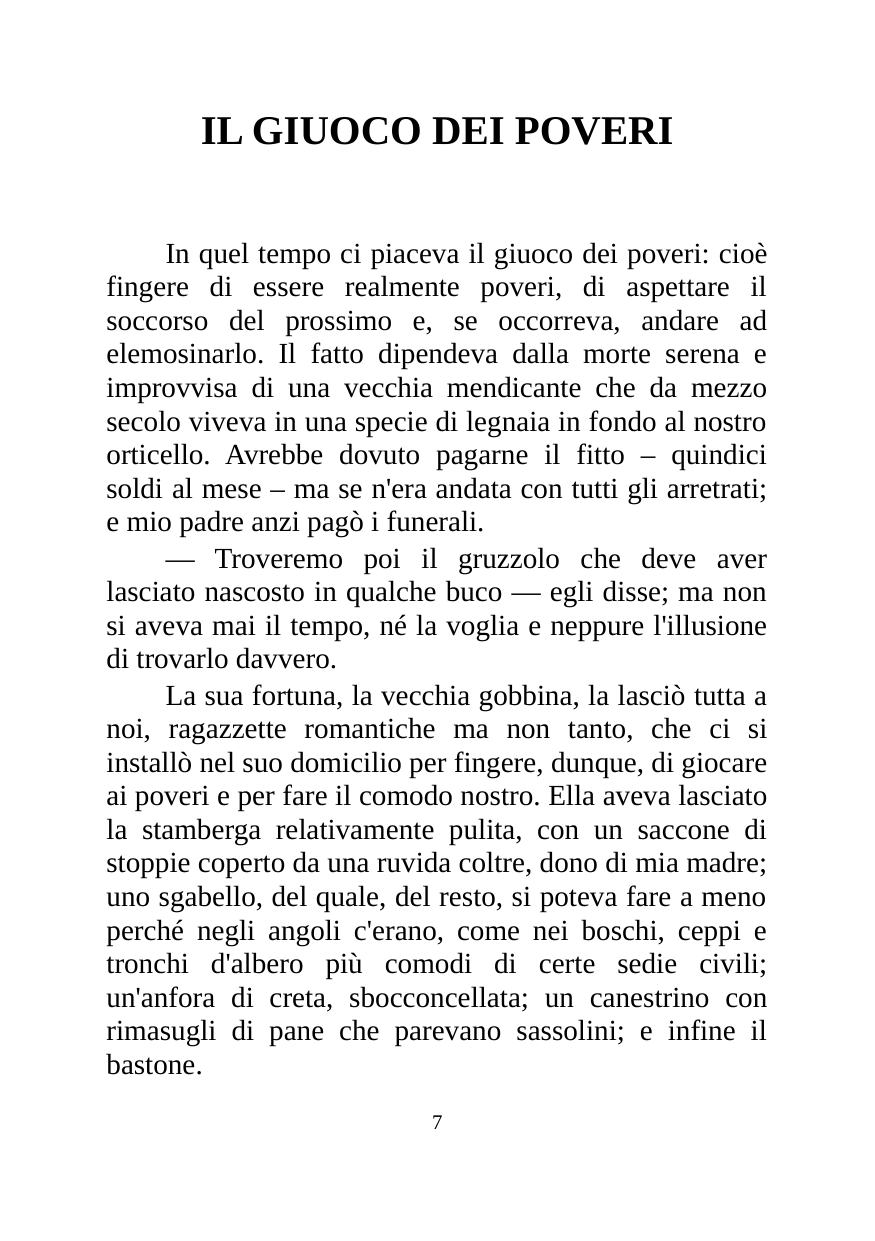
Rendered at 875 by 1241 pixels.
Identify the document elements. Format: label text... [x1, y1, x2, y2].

text In quel tempo ci piaceva il giuoco dei poveri: cioè fingere di essere realmente poveri, di aspettare il soccorso del prossimo e, se occorreva, andare ad elemosinarlo. Il fatto dipendeva dalla morte serena e improvvisa di una vecchia mendicante che da mezzo secolo viveva in una specie di legnaia in fondo al nostro orticello. Avrebbe dovuto pagarne il fitto – quindici soldi al mese – ma se n'era andata con tutti gli arretrati; e mio padre anzi pagò i funerali. [106, 236, 768, 538]
subtitle IL GIUOCO DEI POVERI [106, 106, 768, 153]
text La sua fortuna, la vecchia gobbina, la lasciò tutta a noi, ragazzette romantiche ma non tanto, che ci si installò nel suo domicilio per fingere, dunque, di giocare ai poveri e per fare il comodo nostro. Ella aveva lasciato la stamberga relativamente pulita, con un saccone di stoppie coperto da una ruvida coltre, dono di mia madre; uno sgabello, del quale, del resto, si poteva fare a meno perché negli angoli c'erano, come nei boschi, ceppi e tronchi d'albero più comodi di certe sedie civili; un'anfora di creta, sbocconcellata; un canestrino con rimasugli di pane che parevano sassolini; e infine il bastone. [106, 678, 768, 1080]
text — Troveremo poi il gruzzolo che deve aver lasciato nascosto in qualche buco — egli disse; ma non si aveva mai il tempo, né la voglia e neppure l'illusione di trovarlo davvero. [106, 541, 768, 675]
